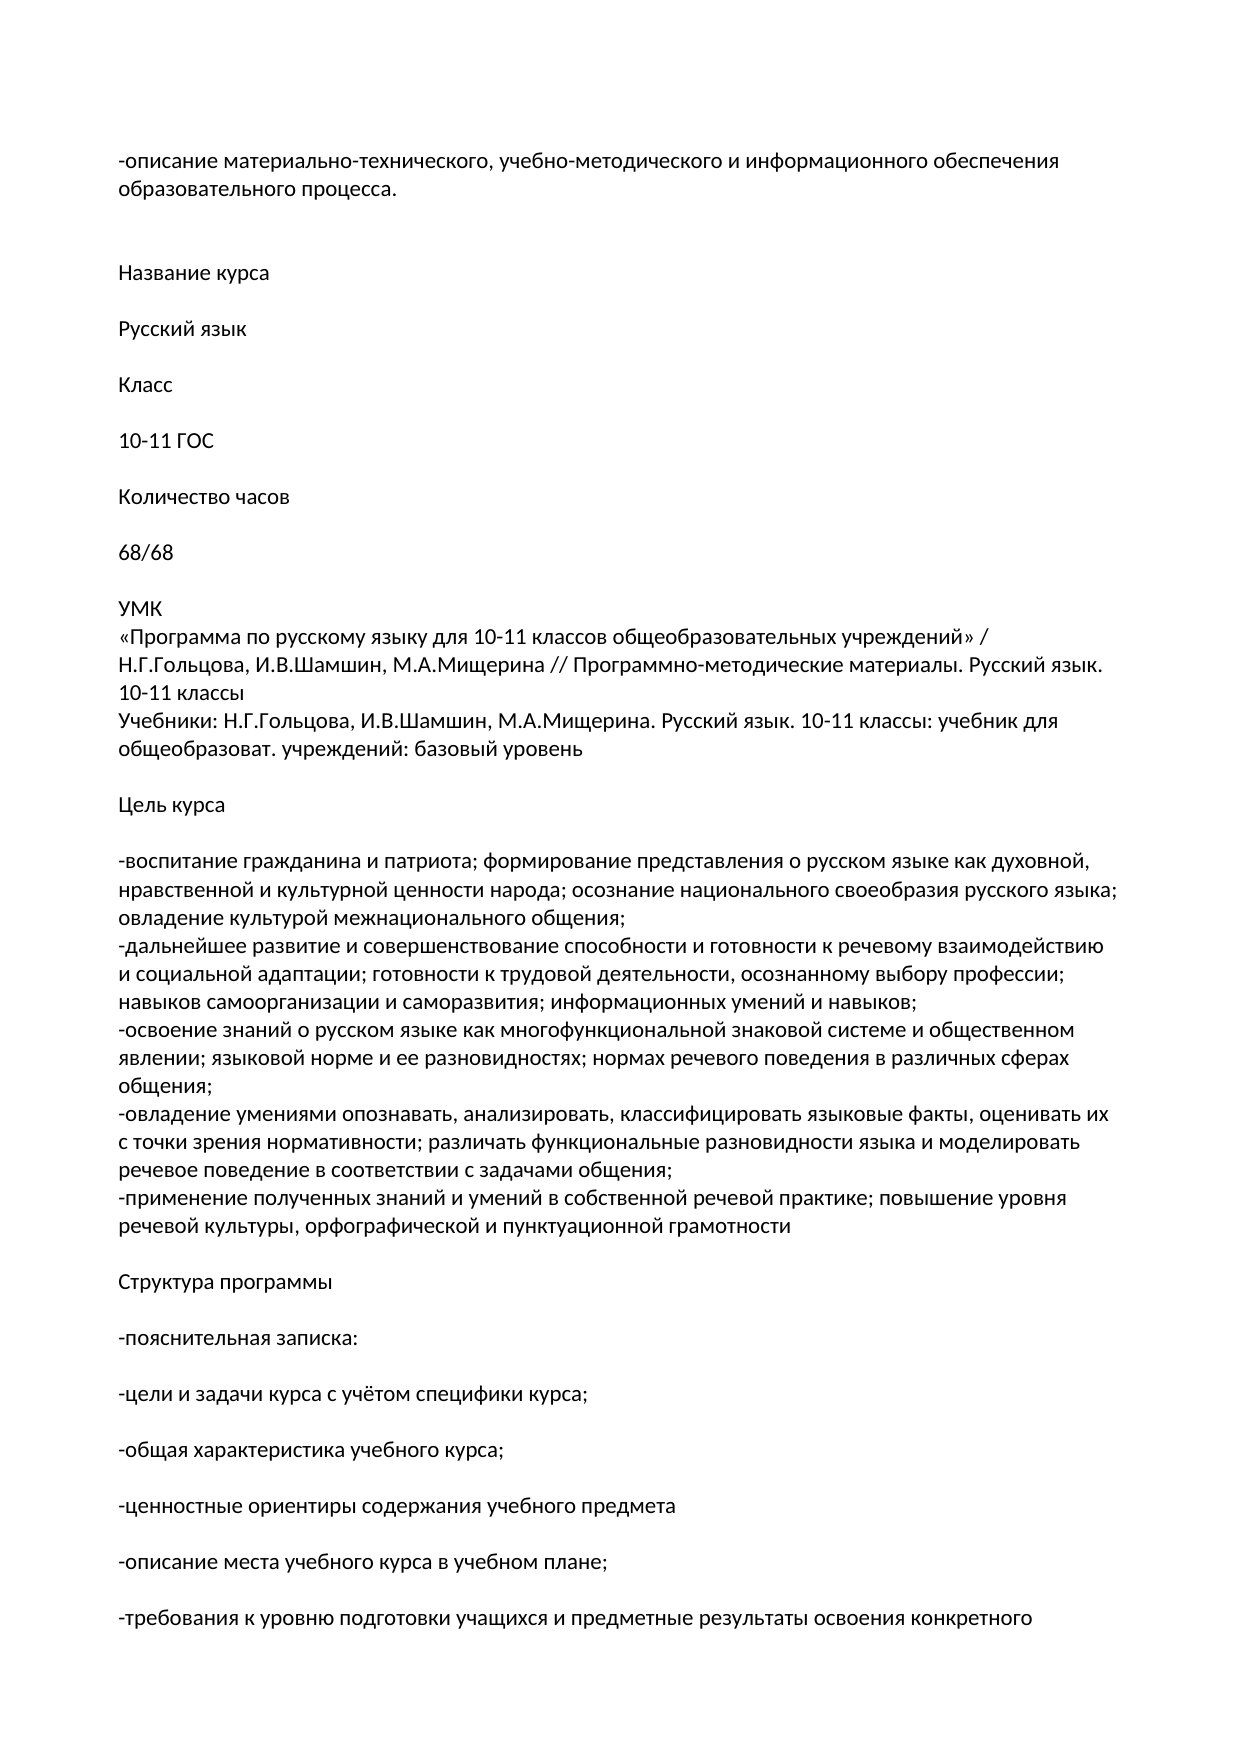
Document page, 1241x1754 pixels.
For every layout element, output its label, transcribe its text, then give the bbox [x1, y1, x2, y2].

text -цели и задачи курса с учётом специфики курса; [118, 1379, 1122, 1407]
text 68/68 [118, 538, 1122, 566]
text Русский язык [118, 314, 1122, 342]
text Структура программы [118, 1267, 1122, 1295]
text -пояснительная записка: [118, 1323, 1122, 1351]
text -требования к уровню подготовки учащихся и предметные результаты освоения конкретного [118, 1603, 1122, 1631]
text «Программа по русскому языку для 10-11 классов общеобразовательных учреждений» / Н.Г.Гольцова, И.В.Шамшин, М.А.Мищерина // Программно-методические материалы. Русский язык. 10-11 классы [118, 622, 1122, 707]
text -овладение умениями опознавать, анализировать, классифицировать языковые факты, оценивать их с точки зрения нормативности; различать функциональные разновидности языка и моделировать речевое поведение в соответствии с задачами общения; [118, 1099, 1122, 1183]
text -освоение знаний о русском языке как многофункциональной знаковой системе и общественном явлении; языковой норме и ее разновидностях; нормах речевого поведения в различных сферах общения; [118, 1015, 1122, 1099]
text Цель курса [118, 791, 1122, 819]
text Учебники: Н.Г.Гольцова, И.В.Шамшин, М.А.Мищерина. Русский язык. 10-11 классы: учебник для общеобразоват. учреждений: базовый уровень [118, 707, 1122, 763]
text Количество часов [118, 482, 1122, 510]
text Класс [118, 370, 1122, 398]
text УМК [118, 594, 1122, 622]
text -описание материально-технического, учебно-методического и информационного обеспечения образовательного процесса. [118, 146, 1122, 202]
text -ценностные ориентиры содержания учебного предмета [118, 1491, 1122, 1519]
text 10-11 ГОС [118, 426, 1122, 454]
text -воспитание гражданина и патриота; формирование представления о русском языке как духовной, нравственной и культурной ценности народа; осознание национального своеобразия русского языка; овладение культурой межнационального общения; [118, 847, 1122, 931]
text Название курса [118, 258, 1122, 286]
text -описание места учебного курса в учебном плане; [118, 1547, 1122, 1575]
text -общая характеристика учебного курса; [118, 1435, 1122, 1463]
text -применение полученных знаний и умений в собственной речевой практике; повышение уровня речевой культуры, орфографической и пунктуационной грамотности [118, 1183, 1122, 1239]
text -дальнейшее развитие и совершенствование способности и готовности к речевому взаимодействию и социальной адаптации; готовности к трудовой деятельности, осознанному выбору профессии; навыков самоорганизации и саморазвития; информационных умений и навыков; [118, 931, 1122, 1015]
